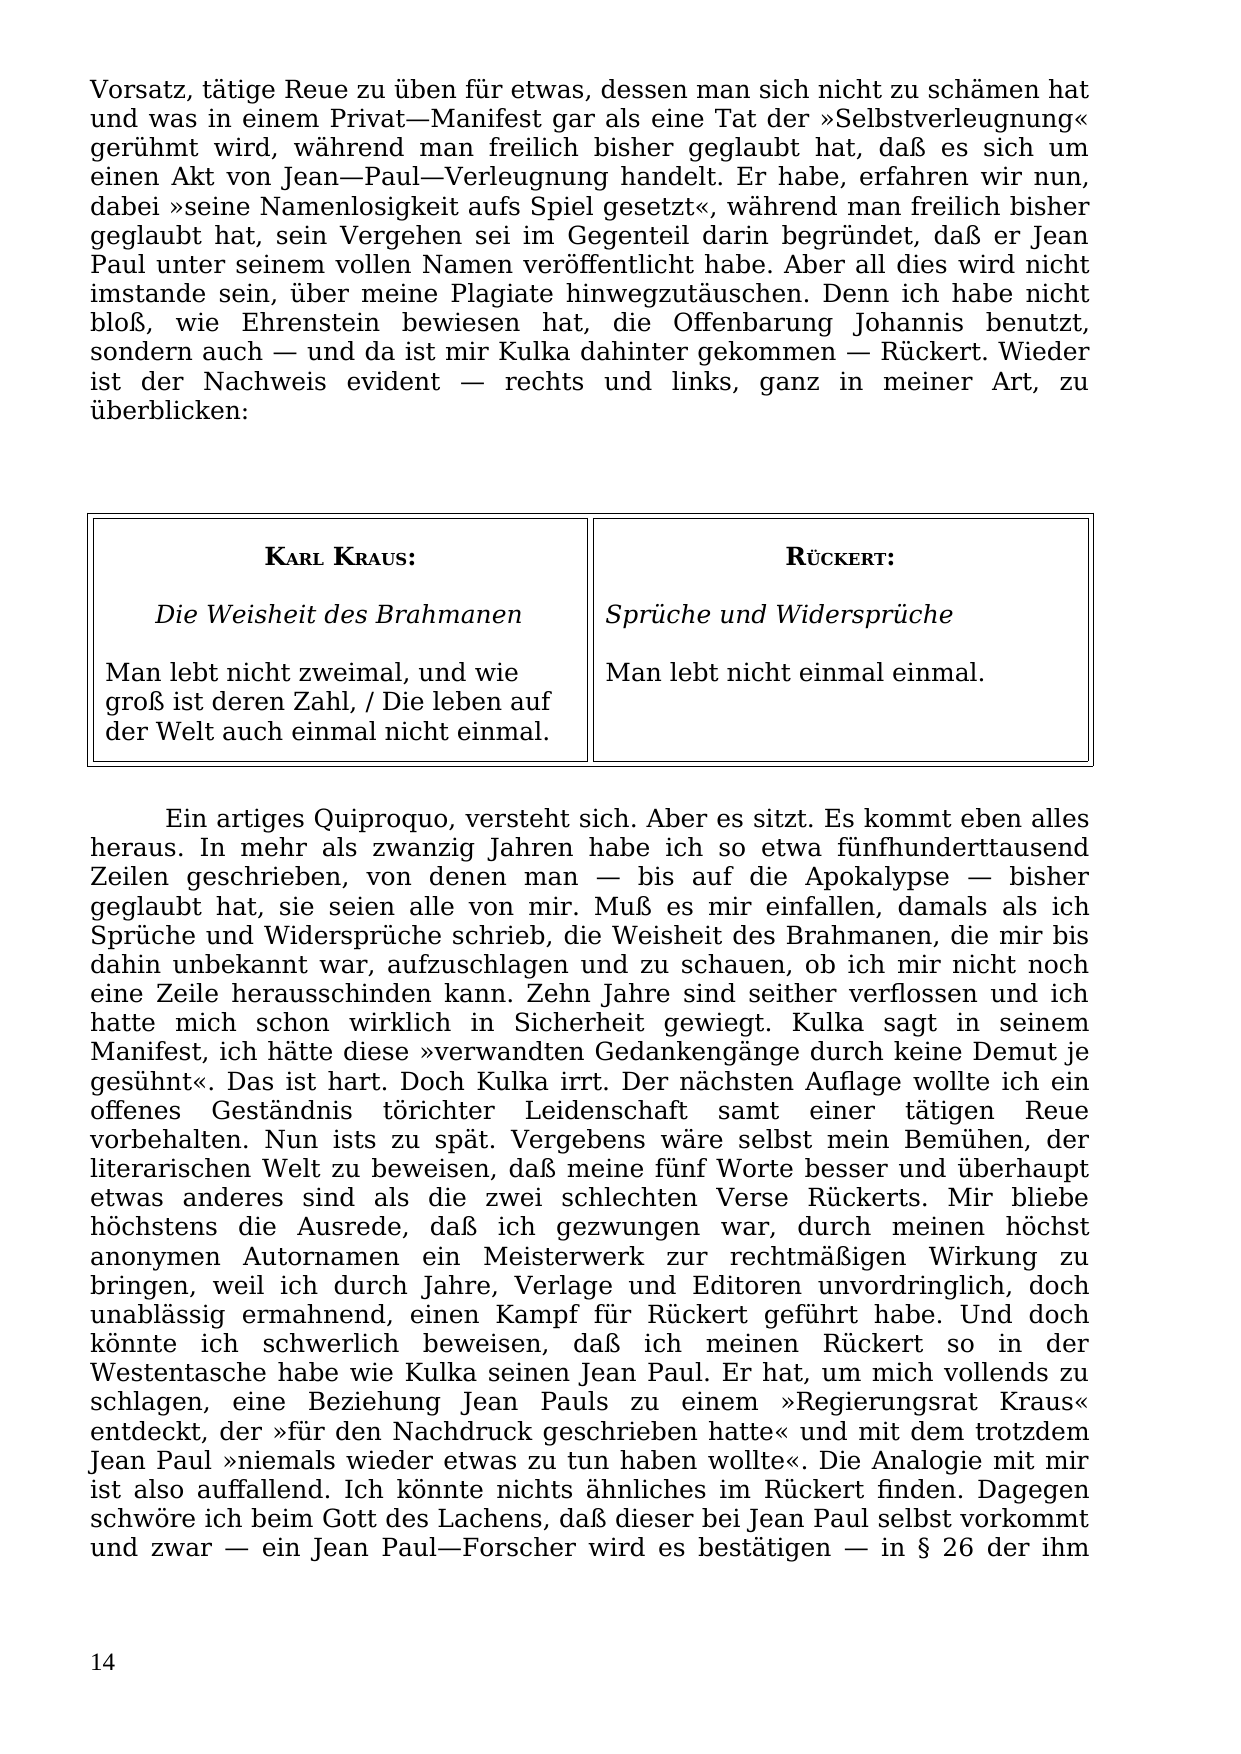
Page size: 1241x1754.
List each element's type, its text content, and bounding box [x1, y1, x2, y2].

table_header Karl Kraus: Die Weisheit des Brahmanen Man lebt nicht zweimal, und wie groß ist deren Zahl, / Die leben auf der Welt auch einmal nicht einmal. [90, 514, 590, 761]
text Ein artiges Quiproquo, versteht sich. Aber es sitzt. Es kommt eben alles heraus. In mehr als zwanzig Jahren habe ich so etwa fünfhunderttausend Zeilen geschrieben, von denen man — bis auf die Apokalypse — bisher geglaubt hat, sie seien alle von mir. Muß es mir einfallen, damals als ich Sprüche und Widersprüche schrieb, die Weisheit des Brahmanen, die mir bis dahin unbekannt war, aufzuschlagen und zu schauen, ob ich mir nicht noch eine Zeile herausschinden kann. Zehn Jahre sind seither verflossen und ich hatte mich schon wirklich in Sicherheit gewiegt. Kulka sagt in seinem Manifest, ich hätte diese »verwandten Gedankengänge durch keine Demut je gesühnt«. Das ist hart. Doch Kulka irrt. Der nächsten Auflage wollte ich ein offenes Geständnis törichter Leidenschaft samt einer tätigen Reue vorbehalten. Nun ists zu spät. Vergebens wäre selbst mein Bemühen, der literarischen Welt zu beweisen, daß meine fünf Worte besser und überhaupt etwas anderes sind als die zwei schlechten Verse Rückerts. Mir bliebe höchstens die Ausrede, daß ich gezwungen war, durch meinen höchst anonymen Autornamen ein Meisterwerk zur rechtmäßigen Wirkung zu bringen, weil ich durch Jahre, Verlage und Editoren unvordringlich, doch unablässig ermahnend, einen Kampf für Rückert geführt habe. Und doch könnte ich schwerlich beweisen, daß ich meinen Rückert so in der Westentasche habe wie Kulka seinen Jean Paul. Er hat, um mich vollends zu schlagen, eine Beziehung Jean Pauls zu einem »Regierungsrat Kraus« entdeckt, der »für den Nachdruck geschrieben hatte« und mit dem trotzdem Jean Paul »niemals wieder etwas zu tun haben wollte«. Die Analogie mit mir ist also auffallend. Ich könnte nichts ähnliches im Rückert finden. Dagegen schwöre ich beim Gott des Lachens, daß dieser bei Jean Paul selbst vorkommt und zwar — ein Jean Paul—Forscher wird es bestätigen — in § 26 der ihm [90, 795, 1091, 1562]
text Vorsatz, tätige Reue zu üben für etwas, dessen man sich nicht zu schämen hat und was in einem Privat—Manifest gar als eine Tat der »Selbstverleugnung« gerühmt wird, während man freilich bisher geglaubt hat, daß es sich um einen Akt von Jean—Paul—Verleugnung handelt. Er habe, erfahren wir nun, dabei »seine Namenlosigkeit aufs Spiel gesetzt«, während man freilich bisher geglaubt hat, sein Vergehen sei im Gegenteil darin begründet, daß er Jean Paul unter seinem vollen Namen veröffentlicht habe. Aber all dies wird nicht imstande sein, über meine Plagiate hinwegzutäuschen. Denn ich habe nicht bloß, wie Ehrenstein bewiesen hat, die Offenbarung Johannis benutzt, sondern auch — und da ist mir Kulka dahinter gekommen — Rückert. Wieder ist der Nachweis evident — rechts und links, ganz in meiner Art, zu überblicken: [90, 75, 1091, 425]
table_header Rückert: Sprüche und Widersprüche Man lebt nicht einmal einmal. [590, 514, 1091, 761]
